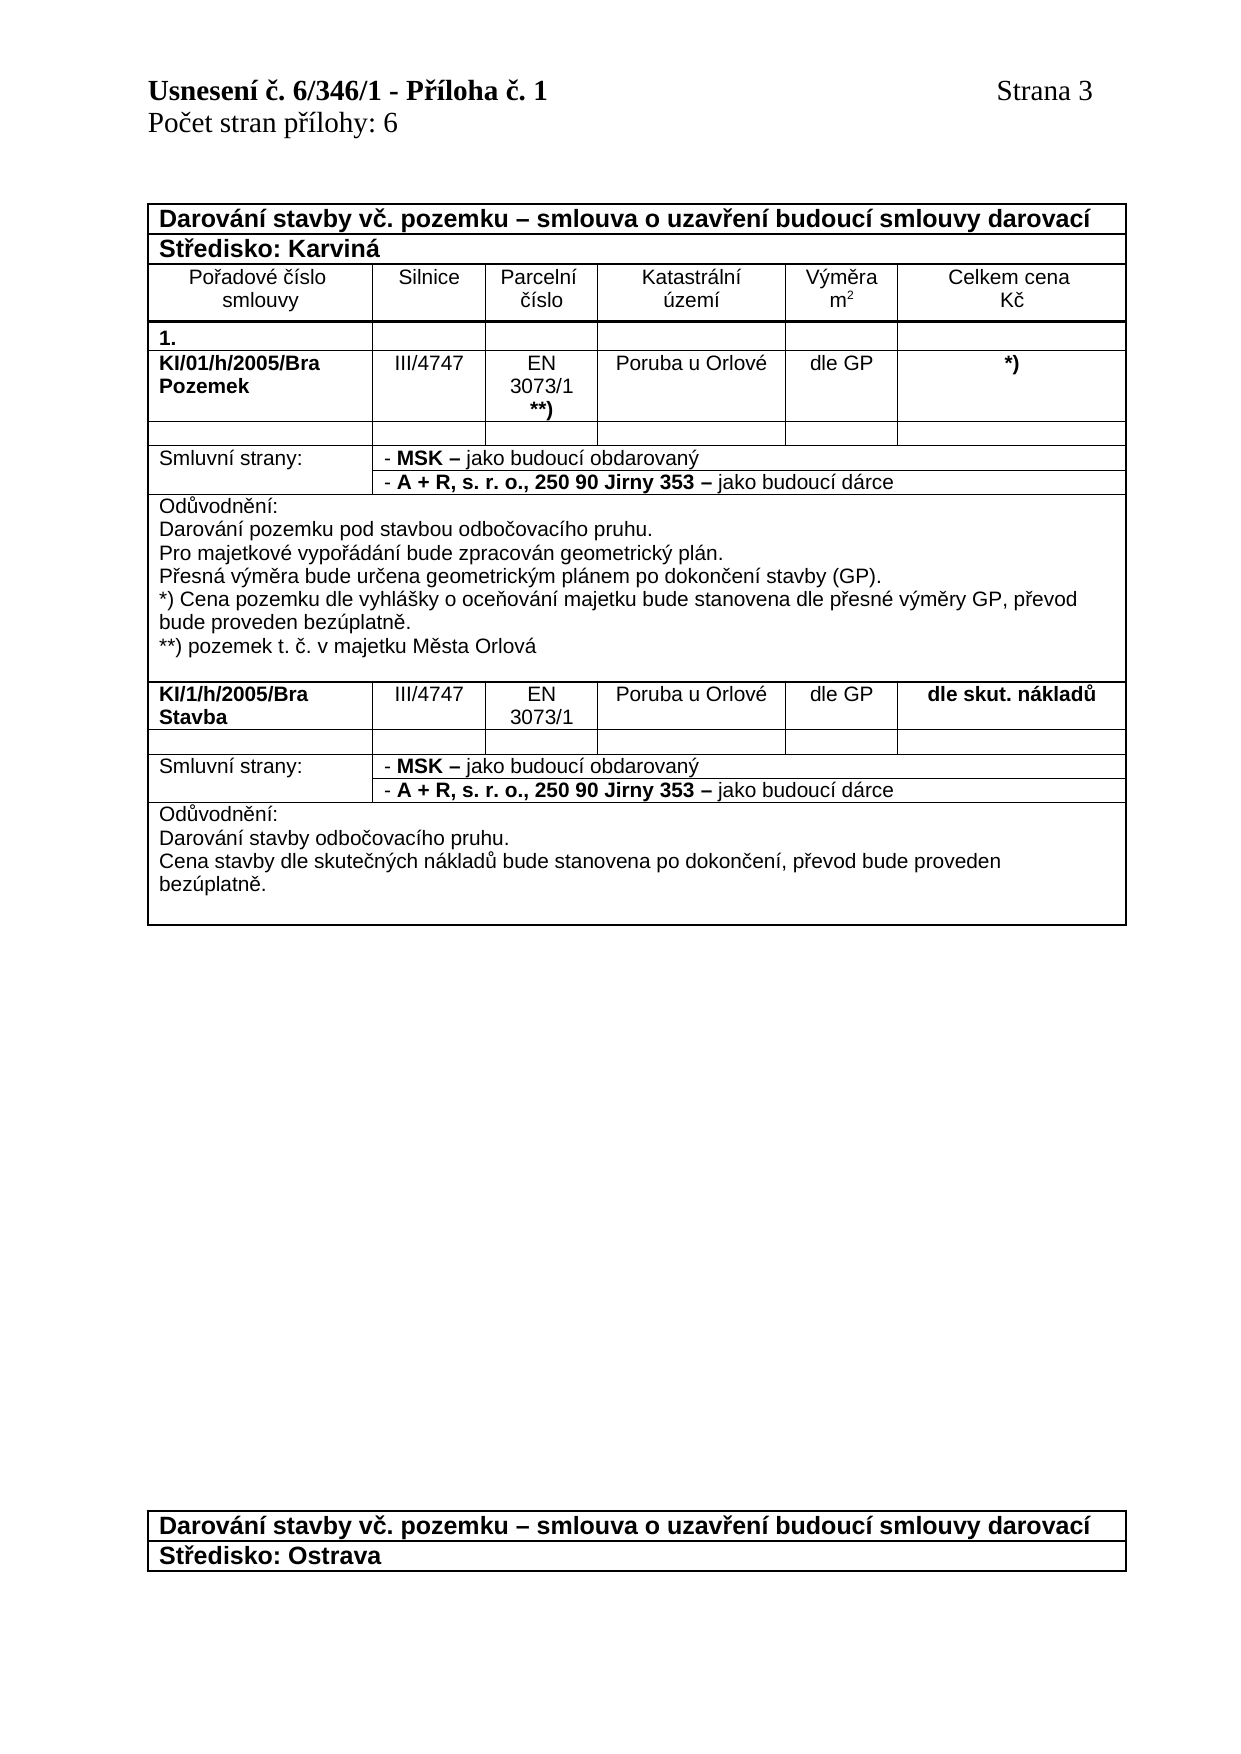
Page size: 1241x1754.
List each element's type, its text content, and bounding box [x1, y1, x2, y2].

table_cell [786, 730, 897, 753]
table_header Darování stavby vč. pozemku – smlouva o uzavření budoucí smlouvy darovací [149, 1512, 1125, 1539]
table_cell KI/01/h/2005/Bra Pozemek [149, 351, 372, 421]
table_cell Smluvní strany: [149, 755, 372, 802]
table_cell Poruba u Orlové [598, 351, 785, 421]
table_cell [486, 730, 597, 753]
table_cell Silnice [373, 265, 485, 320]
table_cell dle skut. nákladů [898, 683, 1125, 729]
table_cell - A + R, s. r. o., 250 90 Jirny 353 – jako budoucí dárce [373, 779, 1125, 802]
table_cell - A + R, s. r. o., 250 90 Jirny 353 – jako budoucí dárce [373, 471, 1125, 494]
table_cell [786, 323, 897, 350]
table_cell Výměra m2 [786, 265, 897, 320]
table_cell III/4747 [373, 351, 485, 421]
table_cell Středisko: Karviná [149, 235, 1125, 263]
table_cell *) [898, 351, 1125, 421]
table_header - MSK – jako budoucí obdarovaný [373, 446, 1125, 469]
table_cell dle GP [786, 351, 897, 421]
table_cell [486, 422, 597, 445]
table_cell [598, 323, 785, 350]
table_cell KI/1/h/2005/Bra Stavba [149, 683, 372, 729]
table_cell III/4747 [373, 683, 485, 729]
table_cell [373, 323, 485, 350]
table_cell Smluvní strany: [149, 446, 372, 494]
table_cell EN 3073/1 **) [486, 351, 597, 421]
table_cell [373, 422, 485, 445]
table_cell [149, 730, 372, 753]
table_cell [898, 730, 1125, 753]
table_cell Parcelní číslo [486, 265, 597, 320]
table_cell [598, 730, 785, 753]
table_header Darování stavby vč. pozemku – smlouva o uzavření budoucí smlouvy darovací [149, 205, 1125, 233]
table_cell Středisko: Ostrava [149, 1542, 1125, 1569]
table_cell dle GP [786, 683, 897, 729]
table_cell EN 3073/1 [486, 683, 597, 729]
table_cell Celkem cena Kč [898, 265, 1125, 320]
table_cell [598, 422, 785, 445]
table_cell Poruba u Orlové [598, 683, 785, 729]
table_cell Katastrální území [598, 265, 785, 320]
table_cell [786, 422, 897, 445]
table_cell 1. [149, 323, 372, 350]
table_cell Odůvodnění: Darování stavby odbočovacího pruhu. Cena stavby dle skutečných nákladů bude stanovena po dokončení, převod bude proveden bezúplatně. [149, 803, 1125, 924]
table_cell Pořadové číslo smlouvy [149, 265, 372, 320]
table_header - MSK – jako budoucí obdarovaný [373, 755, 1125, 778]
table_cell [486, 323, 597, 350]
table_cell [373, 730, 485, 753]
table_cell [898, 323, 1125, 350]
table_cell [149, 422, 372, 445]
table_cell Odůvodnění: Darování pozemku pod stavbou odbočovacího pruhu. Pro majetkové vypořádání bude zpracován geometrický plán. Přesná výměra bude určena geometrickým plánem po dokončení stavby (GP). *) Cena pozemku dle vyhlášky o oceňování majetku bude stanovena dle přesné výměry GP, převod bude proveden bezúplatně. **) pozemek t. č. v majetku Města Orlová [149, 495, 1125, 681]
table_cell [898, 422, 1125, 445]
